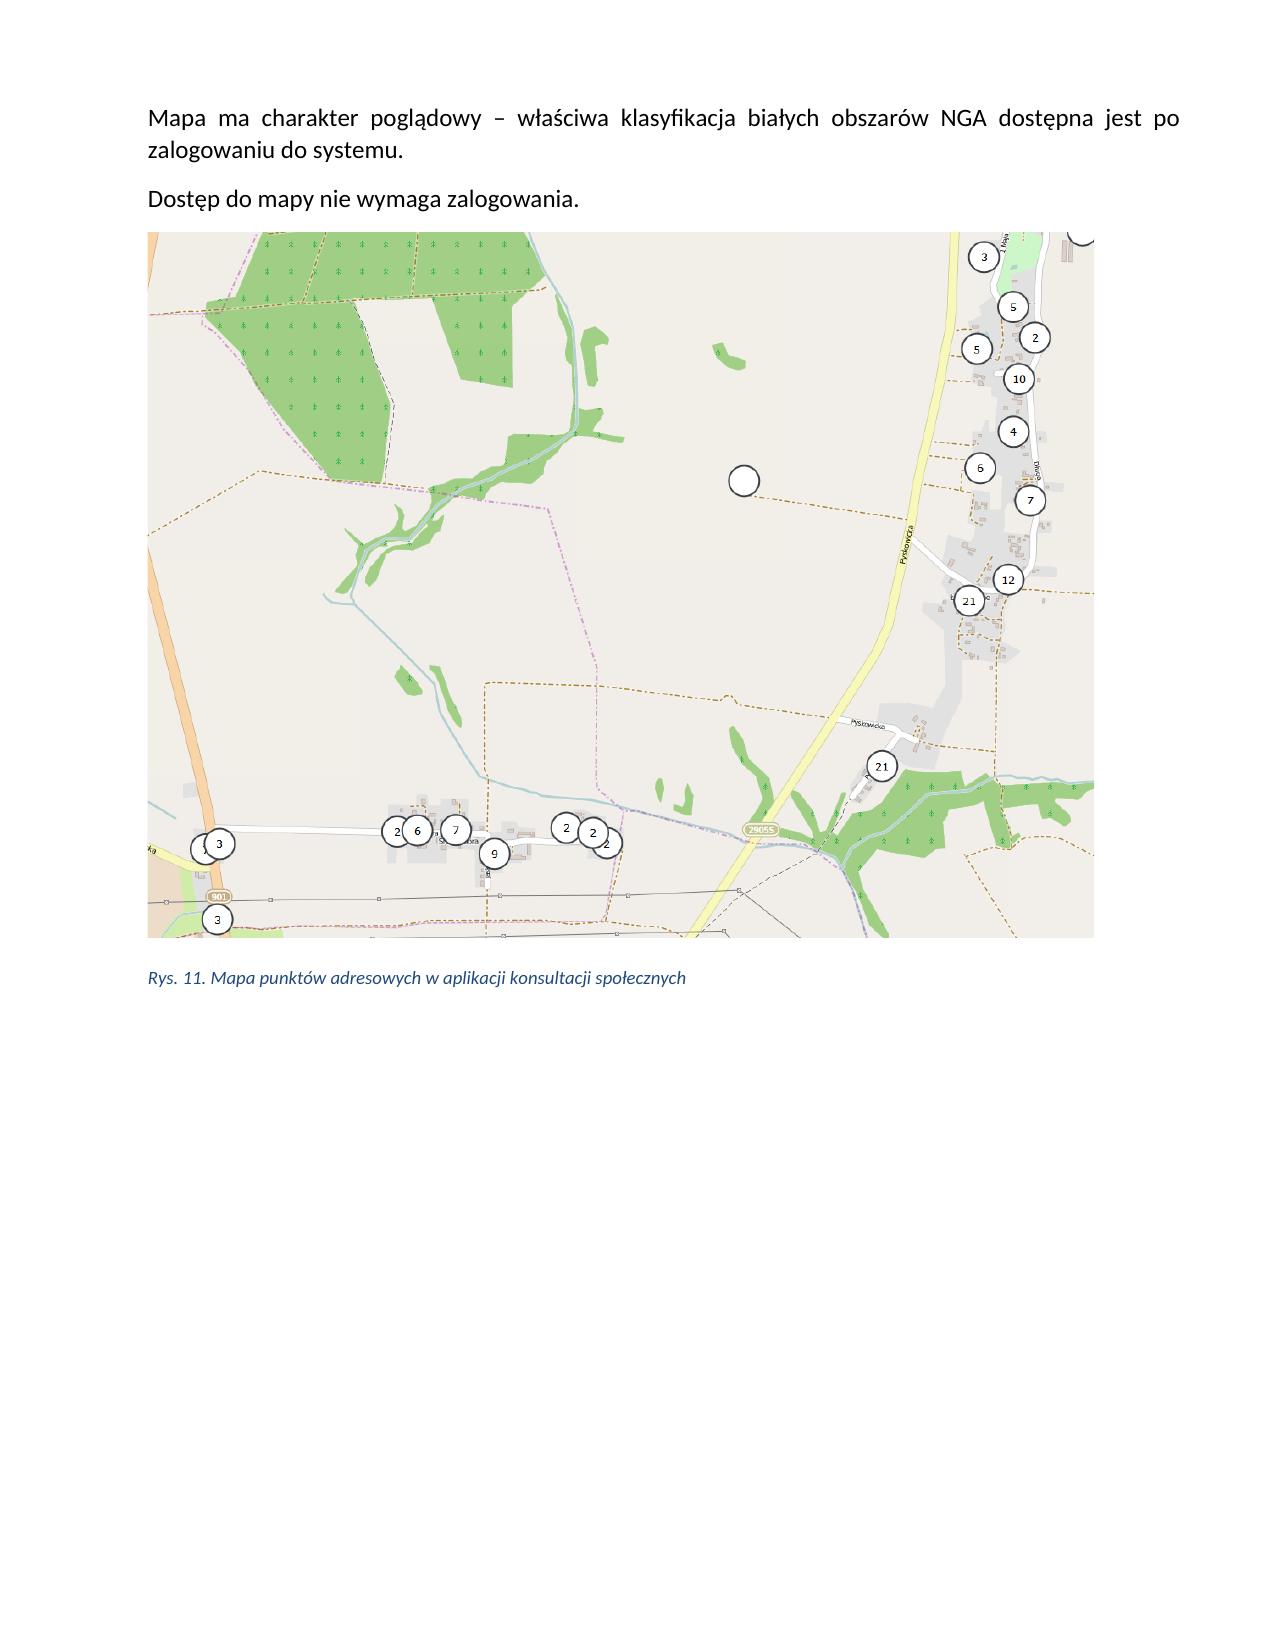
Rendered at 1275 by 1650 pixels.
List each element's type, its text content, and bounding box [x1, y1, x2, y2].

text Rys. 11. Mapa punktów adresowych w aplikacji konsultacji społecznych [148, 966, 1181, 989]
text Dostęp do mapy nie wymaga zalogowania. [148, 183, 1181, 213]
text Mapa ma charakter poglądowy – właściwa klasyfikacja białych obszarów NGA dostępna jest po zalogowaniu do systemu. [148, 102, 1181, 164]
